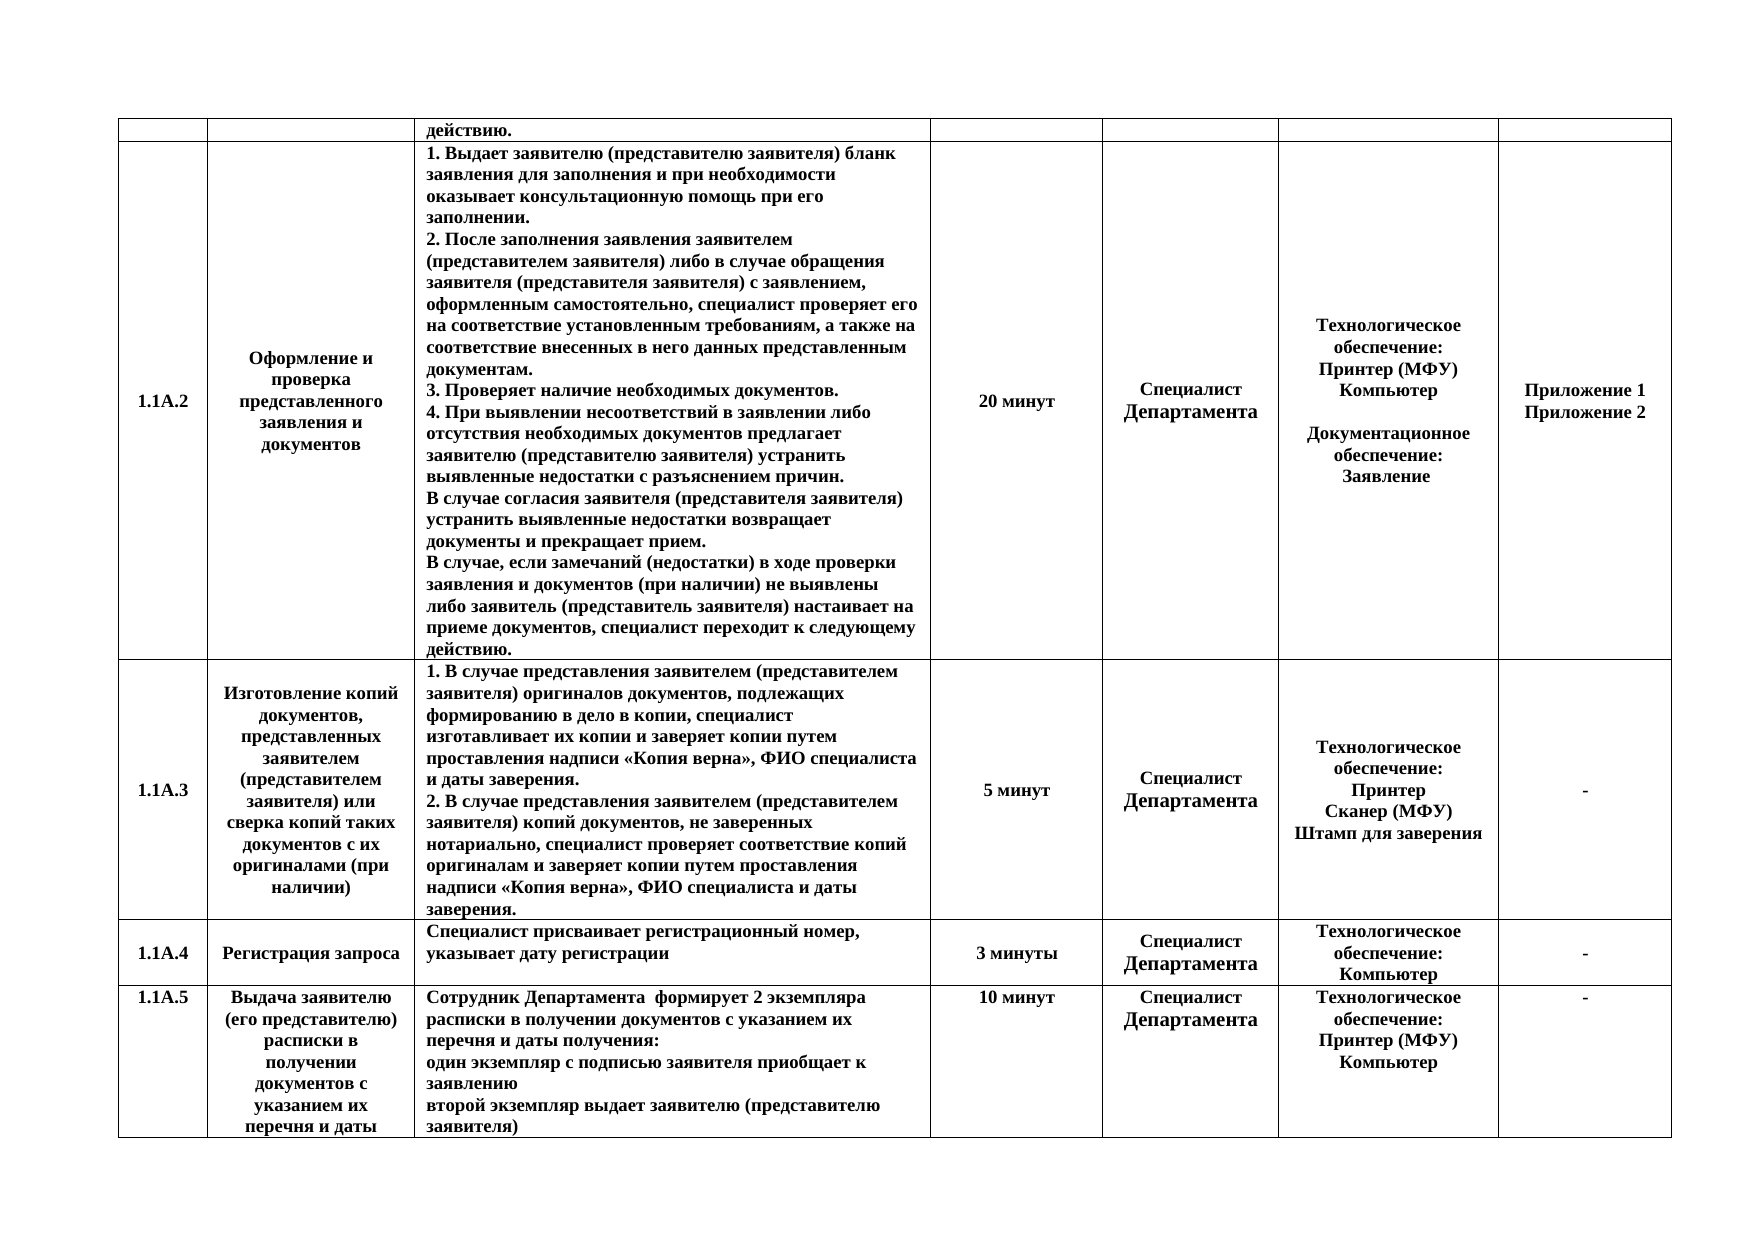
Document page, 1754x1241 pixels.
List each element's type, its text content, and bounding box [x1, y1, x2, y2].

table_cell Специалист Департамента [1103, 986, 1278, 1137]
table_cell 1.1А.5 [119, 986, 207, 1137]
table_cell 10 минут [931, 986, 1102, 1137]
table_cell Приложение 1 Приложение 2 [1499, 142, 1671, 659]
table_cell - [1499, 660, 1671, 919]
table_cell Специалист Департамента [1103, 920, 1278, 985]
table_cell Регистрация запроса [208, 920, 414, 985]
table_cell [931, 119, 1102, 141]
table_cell 3 минуты [931, 920, 1102, 985]
table_cell Технологическое обеспечение: Принтер Сканер (МФУ) Штамп для заверения [1279, 660, 1498, 919]
table_cell - [1499, 986, 1671, 1137]
table_cell Специалист Департамента [1103, 142, 1278, 659]
table_cell Выдача заявителю (его представителю) расписки в получении документов с указанием их перечня и даты [208, 986, 414, 1137]
table_cell действию. [415, 119, 930, 141]
table_cell 1. В случае представления заявителем (представителем заявителя) оригиналов документов, подлежащих формированию в дело в копии, специалист изготавливает их копии и заверяет копии путем проставления надписи «Копия верна», ФИО специалиста и даты заверения. 2. В случае представления заявителем (представителем заявителя) копий документов, не заверенных нотариально, специалист проверяет соответствие копий оригиналам и заверяет копии путем проставления надписи «Копия верна», ФИО специалиста и даты заверения. [415, 660, 930, 919]
table_cell 1.1А.2 [119, 142, 207, 659]
table_cell Сотрудник Департамента формирует 2 экземпляра расписки в получении документов с указанием их перечня и даты получения: один экземпляр с подписью заявителя приобщает к заявлению второй экземпляр выдает заявителю (представителю заявителя) [415, 986, 930, 1137]
table_cell Специалист присваивает регистрационный номер, указывает дату регистрации [415, 920, 930, 985]
table_cell 1. Выдает заявителю (представителю заявителя) бланк заявления для заполнения и при необходимости оказывает консультационную помощь при его заполнении. 2. После заполнения заявления заявителем (представителем заявителя) либо в случае обращения заявителя (представителя заявителя) с заявлением, оформленным самостоятельно, специалист проверяет его на соответствие установленным требованиям, а также на соответствие внесенных в него данных представленным документам. 3. Проверяет наличие необходимых документов. 4. При выявлении несоответствий в заявлении либо отсутствия необходимых документов предлагает заявителю (представителю заявителя) устранить выявленные недостатки с разъяснением причин. В случае согласия заявителя (представителя заявителя) устранить выявленные недостатки возвращает документы и прекращает прием. В случае, если замечаний (недостатки) в ходе проверки заявления и документов (при наличии) не выявлены либо заявитель (представитель заявителя) настаивает на приеме документов, специалист переходит к следующему действию. [415, 142, 930, 659]
table_cell 1.1А.4 [119, 920, 207, 985]
table_cell 20 минут [931, 142, 1102, 659]
table_cell Специалист Департамента [1103, 660, 1278, 919]
table_cell [1279, 119, 1498, 141]
table_cell [119, 119, 207, 141]
table_cell 5 минут [931, 660, 1102, 919]
table_cell Технологическое обеспечение: Принтер (МФУ) Компьютер [1279, 986, 1498, 1137]
table_cell - [1499, 119, 1671, 141]
table_cell [208, 119, 414, 141]
table_cell Технологическое обеспечение: Принтер (МФУ) Компьютер Документационное обеспечение: Заявление [1279, 142, 1498, 659]
table_cell - [1499, 920, 1671, 985]
table_cell 1.1А.3 [119, 660, 207, 919]
table_cell Изготовление копий документов, представленных заявителем (представителем заявителя) или сверка копий таких документов с их оригиналами (при наличии) [208, 660, 414, 919]
table_cell [1103, 119, 1278, 141]
table_cell Оформление и проверка представленного заявления и документов [208, 142, 414, 659]
table_cell Технологическое обеспечение: Компьютер [1279, 920, 1498, 985]
